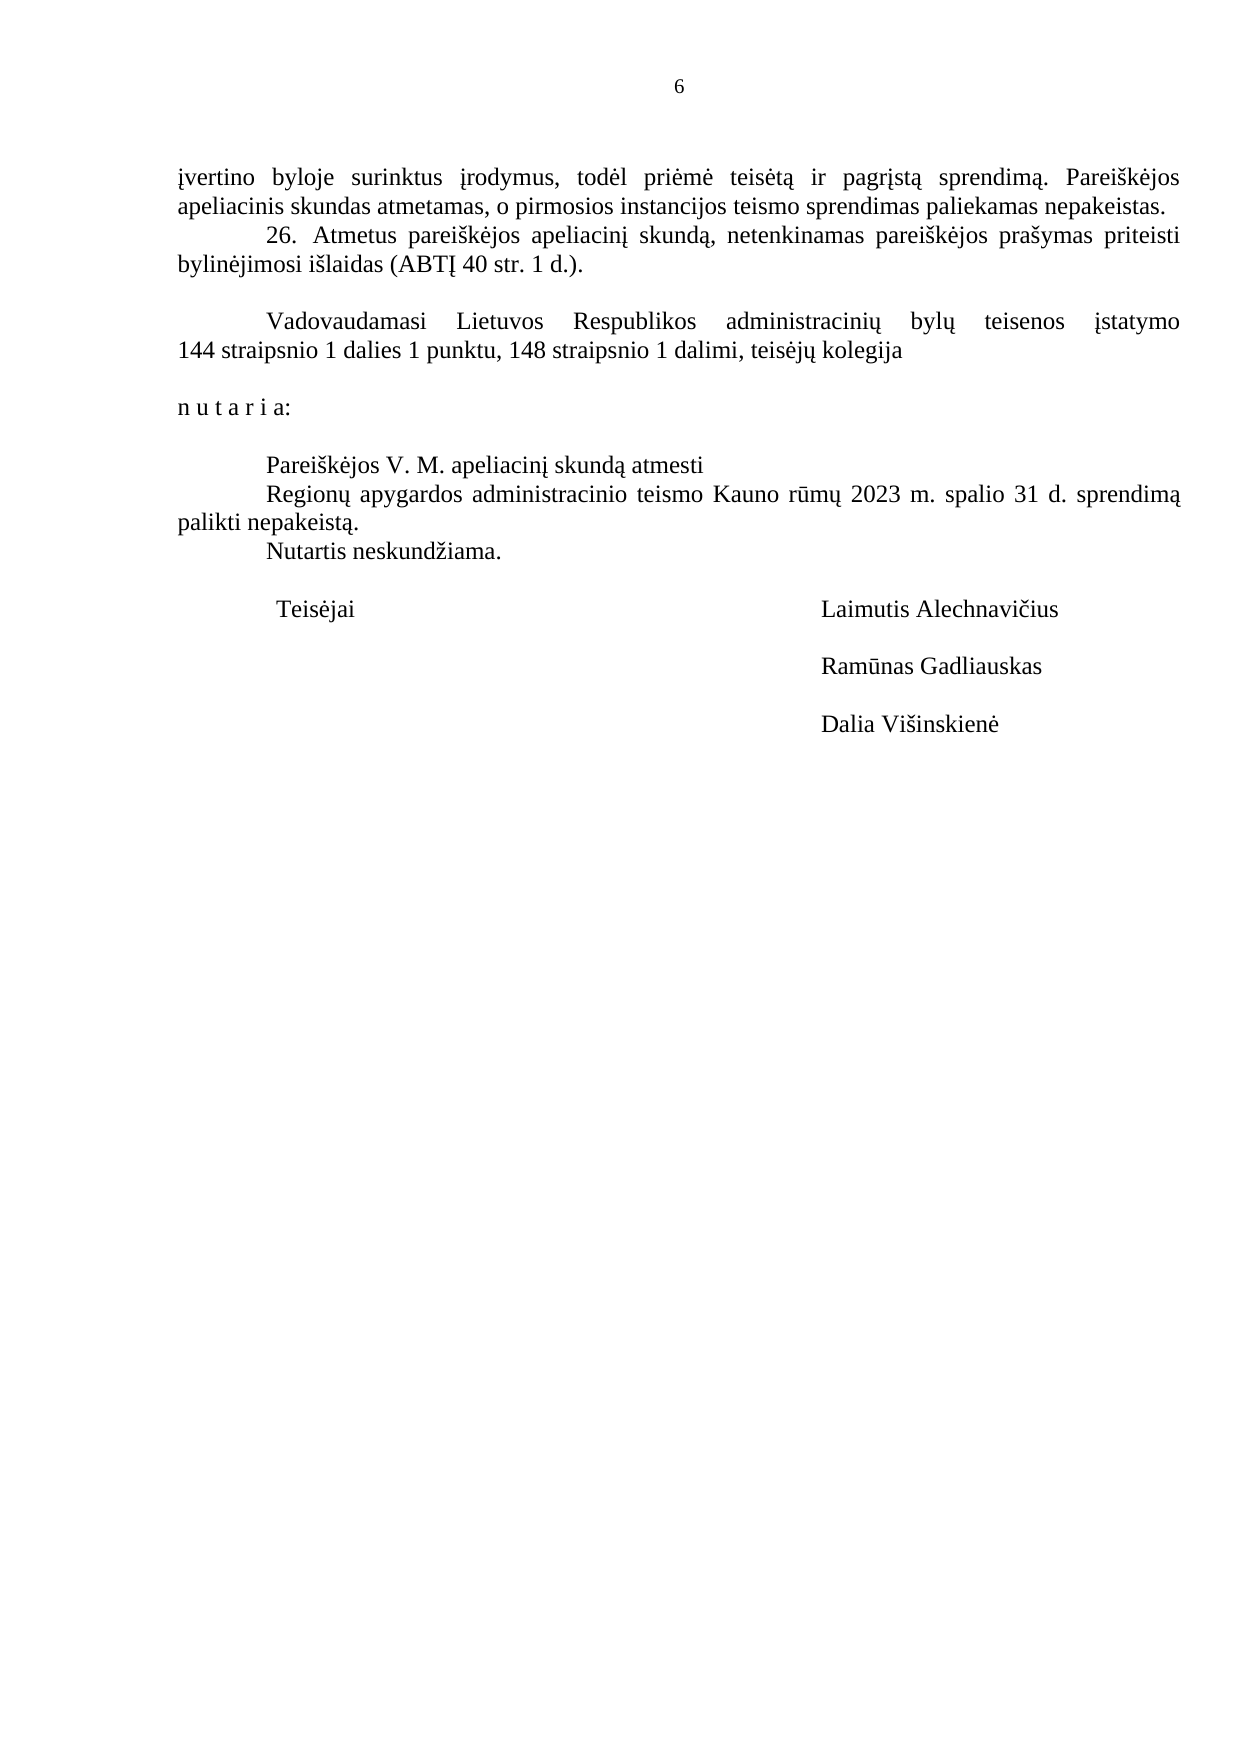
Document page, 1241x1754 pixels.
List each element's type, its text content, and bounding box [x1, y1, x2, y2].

text 26. Atmetus pareiškėjos apeliacinį skundą, netenkinamas pareiškėjos prašymas priteisti bylinėjimosi išlaidas (ABTĮ 40 str. 1 d.). [177, 220, 1181, 277]
text n u t a r i a: [177, 392, 1181, 421]
text Regionų apygardos administracinio teismo Kauno rūmų 2023 m. spalio 31 d. sprendimą palikti nepakeistą. [177, 479, 1181, 536]
table_header Teisėjai [176, 565, 721, 741]
text Vadovaudamasi Lietuvos Respublikos administracinių bylų teisenos įstatymo 144 straipsnio 1 dalies 1 punktu, 148 straipsnio 1 dalimi, teisėjų kolegija [177, 306, 1181, 364]
table_header Laimutis Alechnavičius Ramūnas Gadliauskas Dalia Višinskienė [721, 565, 1240, 741]
text Pareiškėjos V. M. apeliacinį skundą atmesti [177, 450, 1181, 479]
text įvertino byloje surinktus įrodymus, todėl priėmė teisėtą ir pagrįstą sprendimą. Pareiškėjos apeliacinis skundas atmetamas, o pirmosios instancijos teismo sprendimas paliekamas nepakeistas. [177, 162, 1181, 220]
text Nutartis neskundžiama. [177, 536, 1181, 565]
